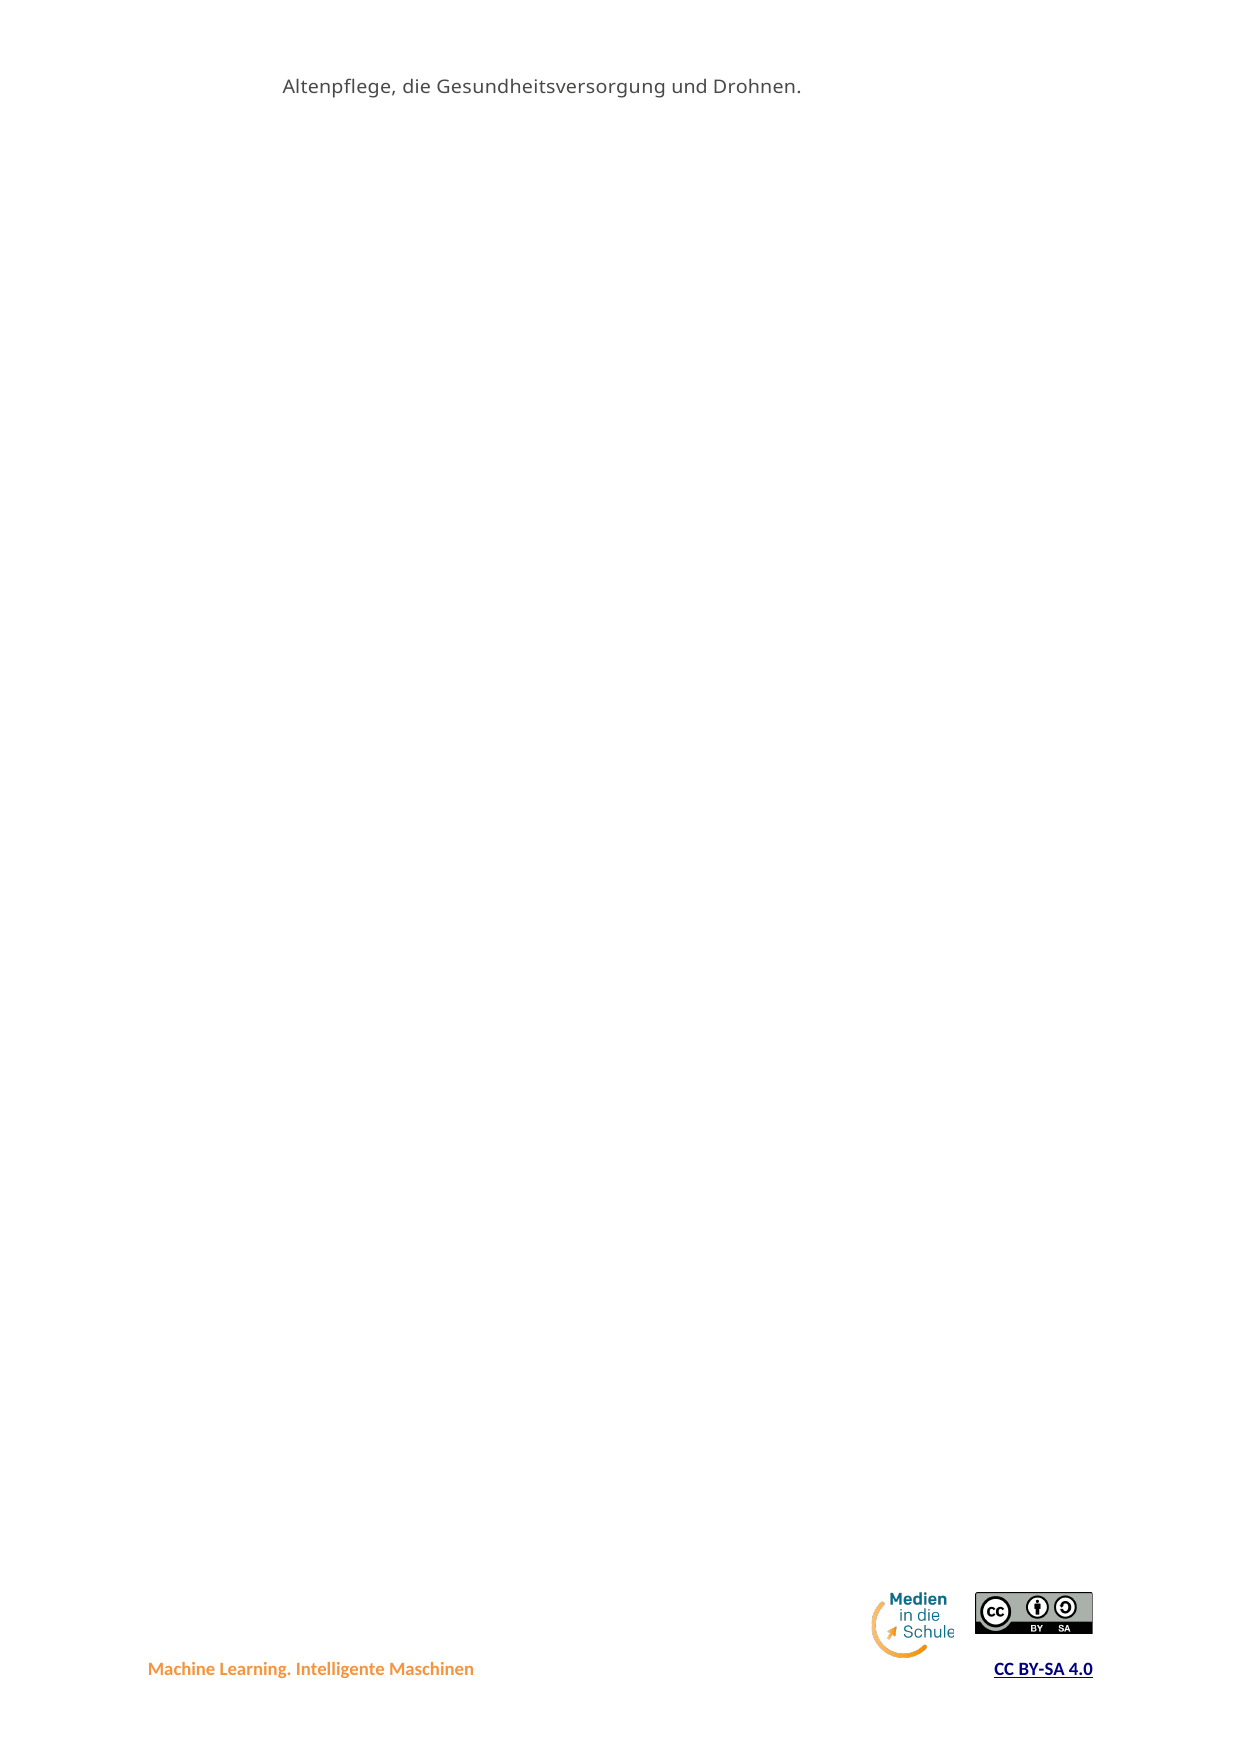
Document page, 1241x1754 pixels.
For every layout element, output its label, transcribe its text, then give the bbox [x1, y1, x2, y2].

text Altenpflege, die Gesundheitsversorgung und Drohnen. [282, 74, 1021, 99]
